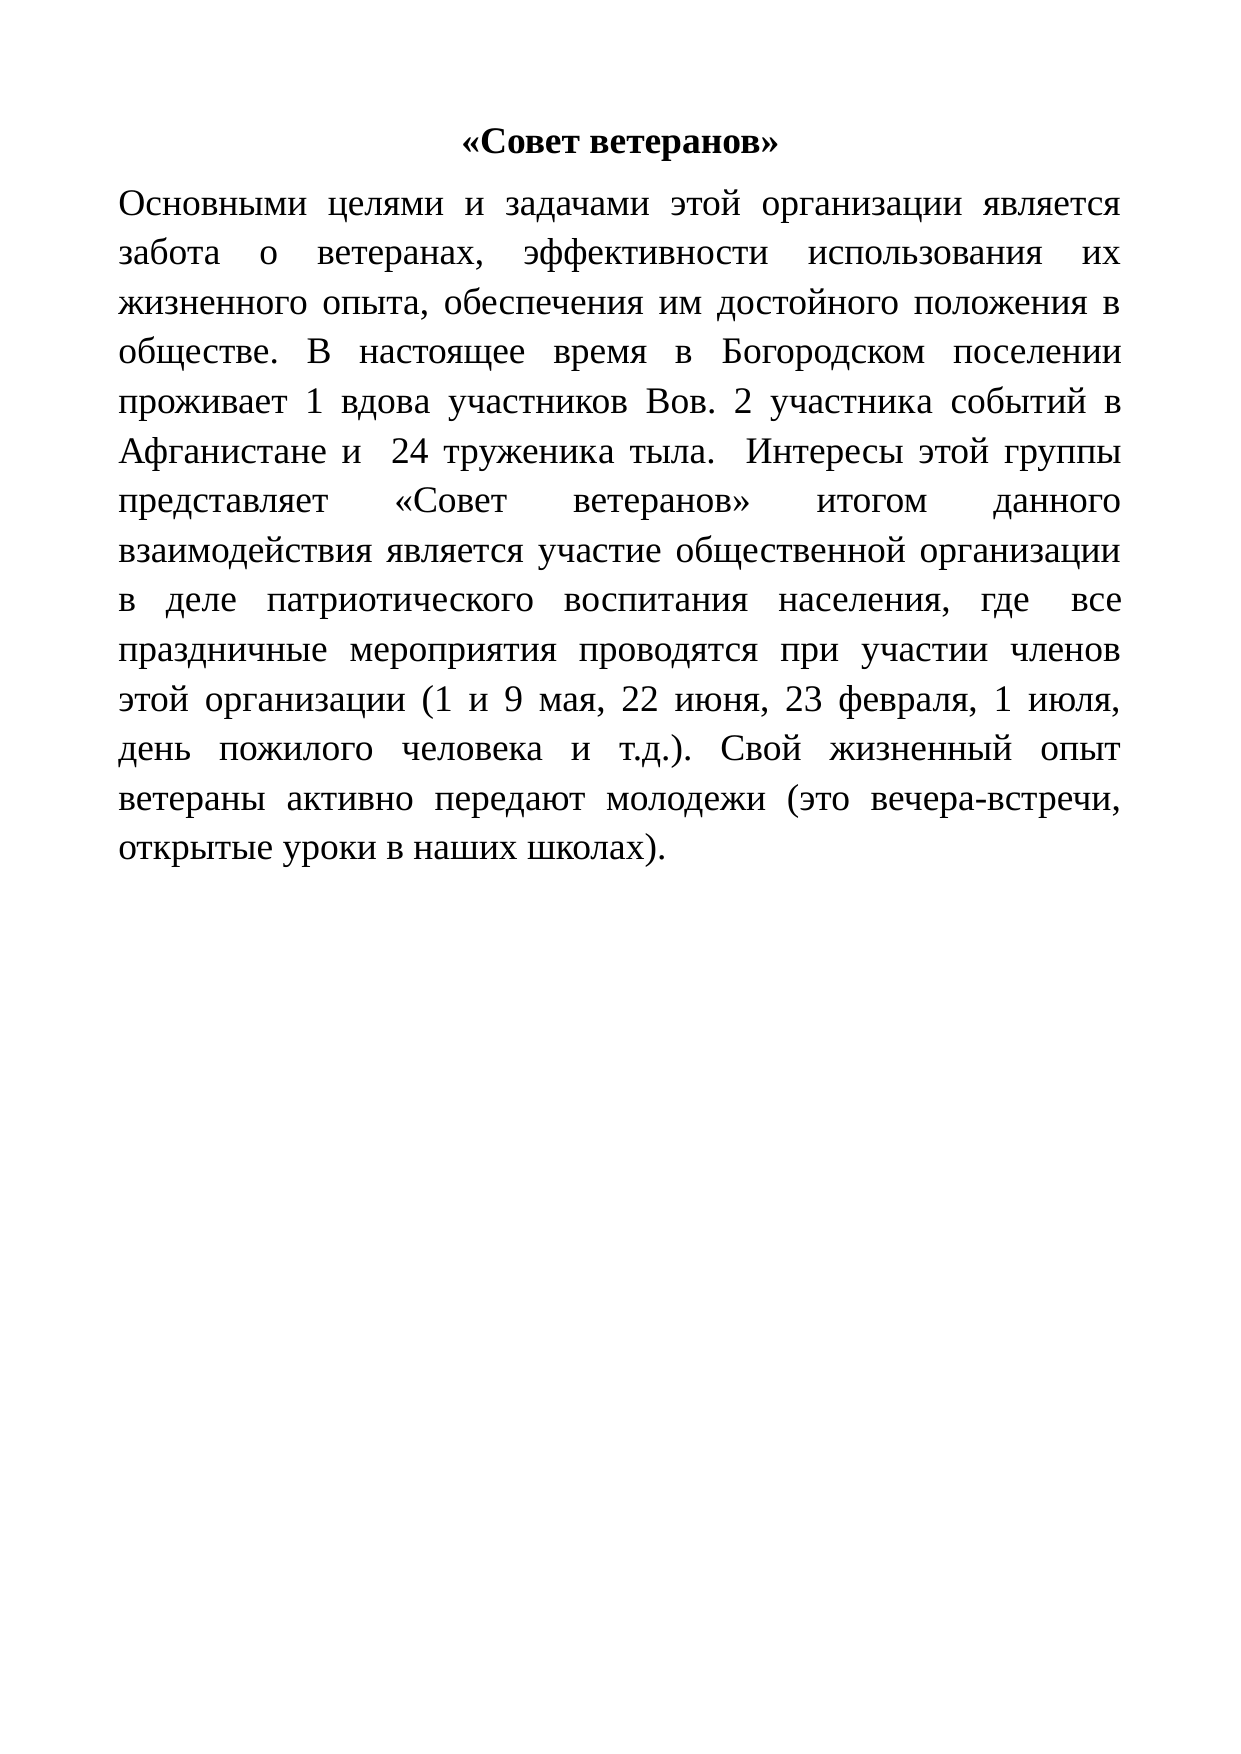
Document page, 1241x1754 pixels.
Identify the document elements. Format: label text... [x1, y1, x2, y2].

text Основными целями и задачами этой организации является забота о ветеранах, эффективности использования их жизненного опыта, обеспечения им достойного положения в обществе. В настоящее время в Богородском поселении проживает 1 вдова участников Вов. 2 участника событий в Афганистане и 24 труженика тыла. Интересы этой группы представляет «Совет ветеранов» итогом данного взаимодействия является участие общественной организации в деле патриотического воспитания населения, где все праздничные мероприятия проводятся при участии членов этой организации (1 и 9 мая, 22 июня, 23 февраля, 1 июля, день пожилого человека и т.д.). Свой жизненный опыт ветераны активно передают молодежи (это вечера-встречи, открытые уроки в наших школах). [118, 180, 1122, 868]
text «Совет ветеранов» [118, 118, 1122, 161]
